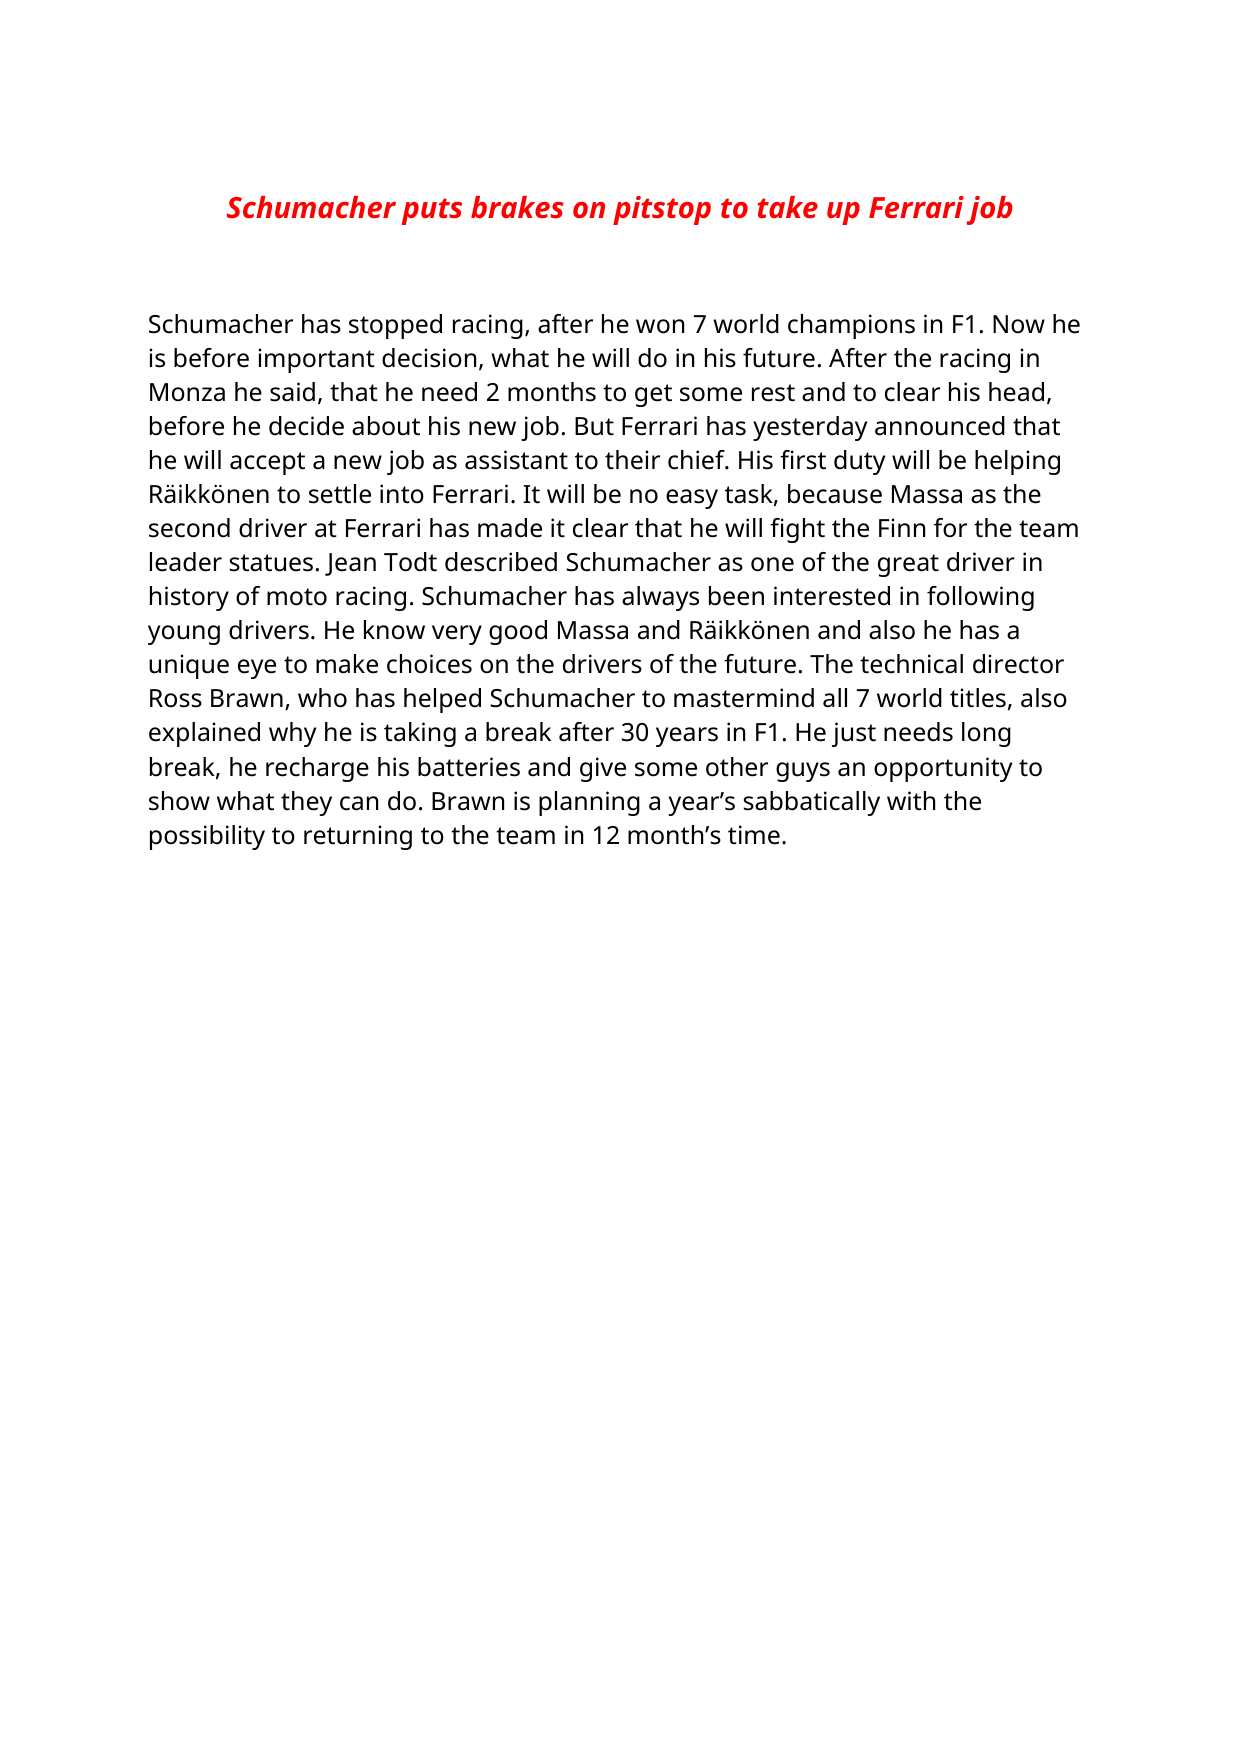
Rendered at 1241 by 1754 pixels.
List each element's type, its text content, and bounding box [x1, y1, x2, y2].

text Schumacher puts brakes on pitstop to take up Ferrari job [148, 187, 1093, 227]
text Schumacher has stopped racing, after he won 7 world champions in F1. Now he is before important decision, what he will do in his future. After the racing in Monza he said, that he need 2 months to get some rest and to clear his head, before he decide about his new job. But Ferrari has yesterday announced that he will accept a new job as assistant to their chief. His first duty will be helping Räikkönen to settle into Ferrari. It will be no easy task, because Massa as the second driver at Ferrari has made it clear that he will fight the Finn for the team leader statues. Jean Todt described Schumacher as one of the great driver in history of moto racing. Schumacher has always been interested in following young drivers. He know very good Massa and Räikkönen and also he has a unique eye to make choices on the drivers of the future. The technical director Ross Brawn, who has helped Schumacher to mastermind all 7 world titles, also explained why he is taking a break after 30 years in F1. He just needs long break, he recharge his batteries and give some other guys an opportunity to show what they can do. Brawn is planning a year’s sabbatically with the possibility to returning to the team in 12 month’s time. [148, 306, 1093, 851]
